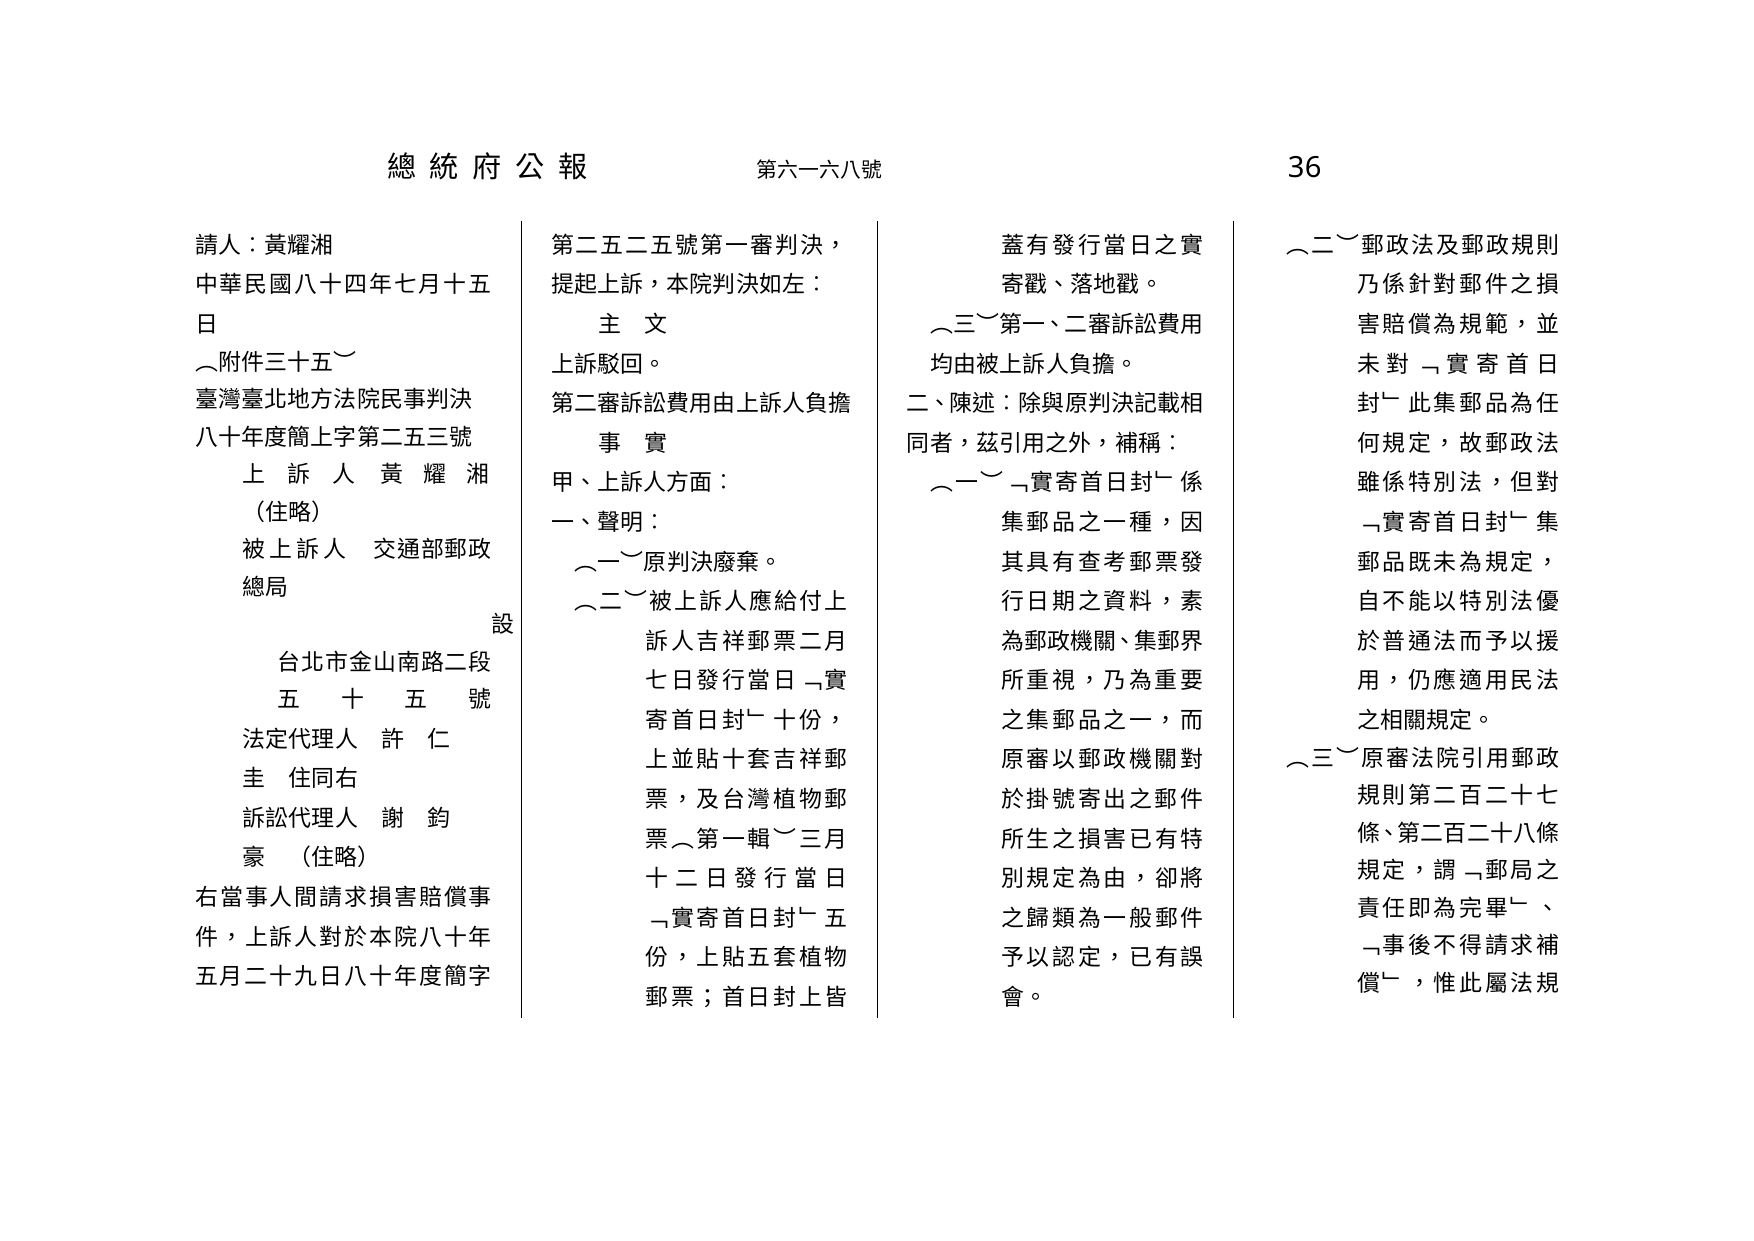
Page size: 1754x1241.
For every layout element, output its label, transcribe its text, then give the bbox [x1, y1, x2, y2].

text 上 訴 人 黃 耀 湘 （住略） [242, 453, 492, 528]
text 訴訟代理人 謝 鈞 豪 （住略） [242, 794, 492, 874]
text 二、陳述︰除與原判決記載相同者，茲引用之外，補稱︰ [907, 380, 1203, 459]
text 被上訴人 交通部郵政總局 [242, 528, 492, 603]
text 主 文 [598, 301, 847, 340]
text ︵二︶郵政法及郵政規則乃係針對郵件之損害賠償為規範，並未對﹁實寄首日封﹂此集郵品為任何規定，故郵政法雖係特別法，但對﹁實寄首日封﹂集郵品既未為規定，自不能以特別法優於普通法而予以援用，仍應適用民法之相關規定。 [1286, 222, 1559, 736]
text 設台北市金山南路二段五十五號 [278, 603, 492, 715]
text ︵附件三十五︶ [195, 340, 492, 378]
text 臺灣臺北地方法院民事判決 八十年度簡上字第二五三號 [195, 378, 492, 453]
text ︵一︶﹁實寄首日封﹂係集郵品之一種，因其具有查考郵票發行日期之資料，素為郵政機關、集郵界所重視，乃為重要之集郵品之一，而原審以郵政機關對於掛號寄出之郵件所生之損害已有特別規定為由，卻將之歸類為一般郵件予以認定，已有誤會。 [930, 459, 1203, 1013]
text 中華民國八十四年七月十五日 [195, 261, 492, 340]
text 第二審訴訟費用由上訴人負擔。 [551, 380, 847, 419]
text ︵一︶原判決廢棄。 [574, 538, 847, 578]
text ︵二︶被上訴人應給付上訴人吉祥郵票二月七日發行當日﹁實寄首日封﹂十份，上並貼十套吉祥郵票，及台灣植物郵票︵第一輯︶三月十二日發行當日﹁實寄首日封﹂五份，上貼五套植物郵票；首日封上皆 [574, 578, 847, 1013]
text 法定代理人 許 仁 圭 住同右 [242, 715, 492, 794]
text 蓋有發行當日之實寄戳、落地戳。 [930, 222, 1203, 301]
text 第二五二五號第一審判決，提起上訴，本院判決如左︰ [551, 222, 847, 301]
text 右當事人間請求損害賠償事件，上訴人對於本院八十年五月二十九日八十年度簡字 [195, 874, 492, 992]
text 聲請人︰黃耀湘 [195, 222, 492, 261]
text 上訴駁回。 [551, 340, 847, 380]
text 一、聲明︰ [551, 499, 847, 538]
text ︵三︶原審法院引用郵政規則第二百二十七條、第二百二十八條規定，謂﹁郵局之責任即為完畢﹂、﹁事後不得請求補償﹂，惟此屬法規 [1286, 736, 1559, 999]
text 事 實 [598, 419, 847, 459]
text ︵三︶第一、二審訴訟費用均由被上訴人負擔。 [930, 301, 1203, 380]
text 甲、上訴人方面︰ [551, 459, 847, 499]
